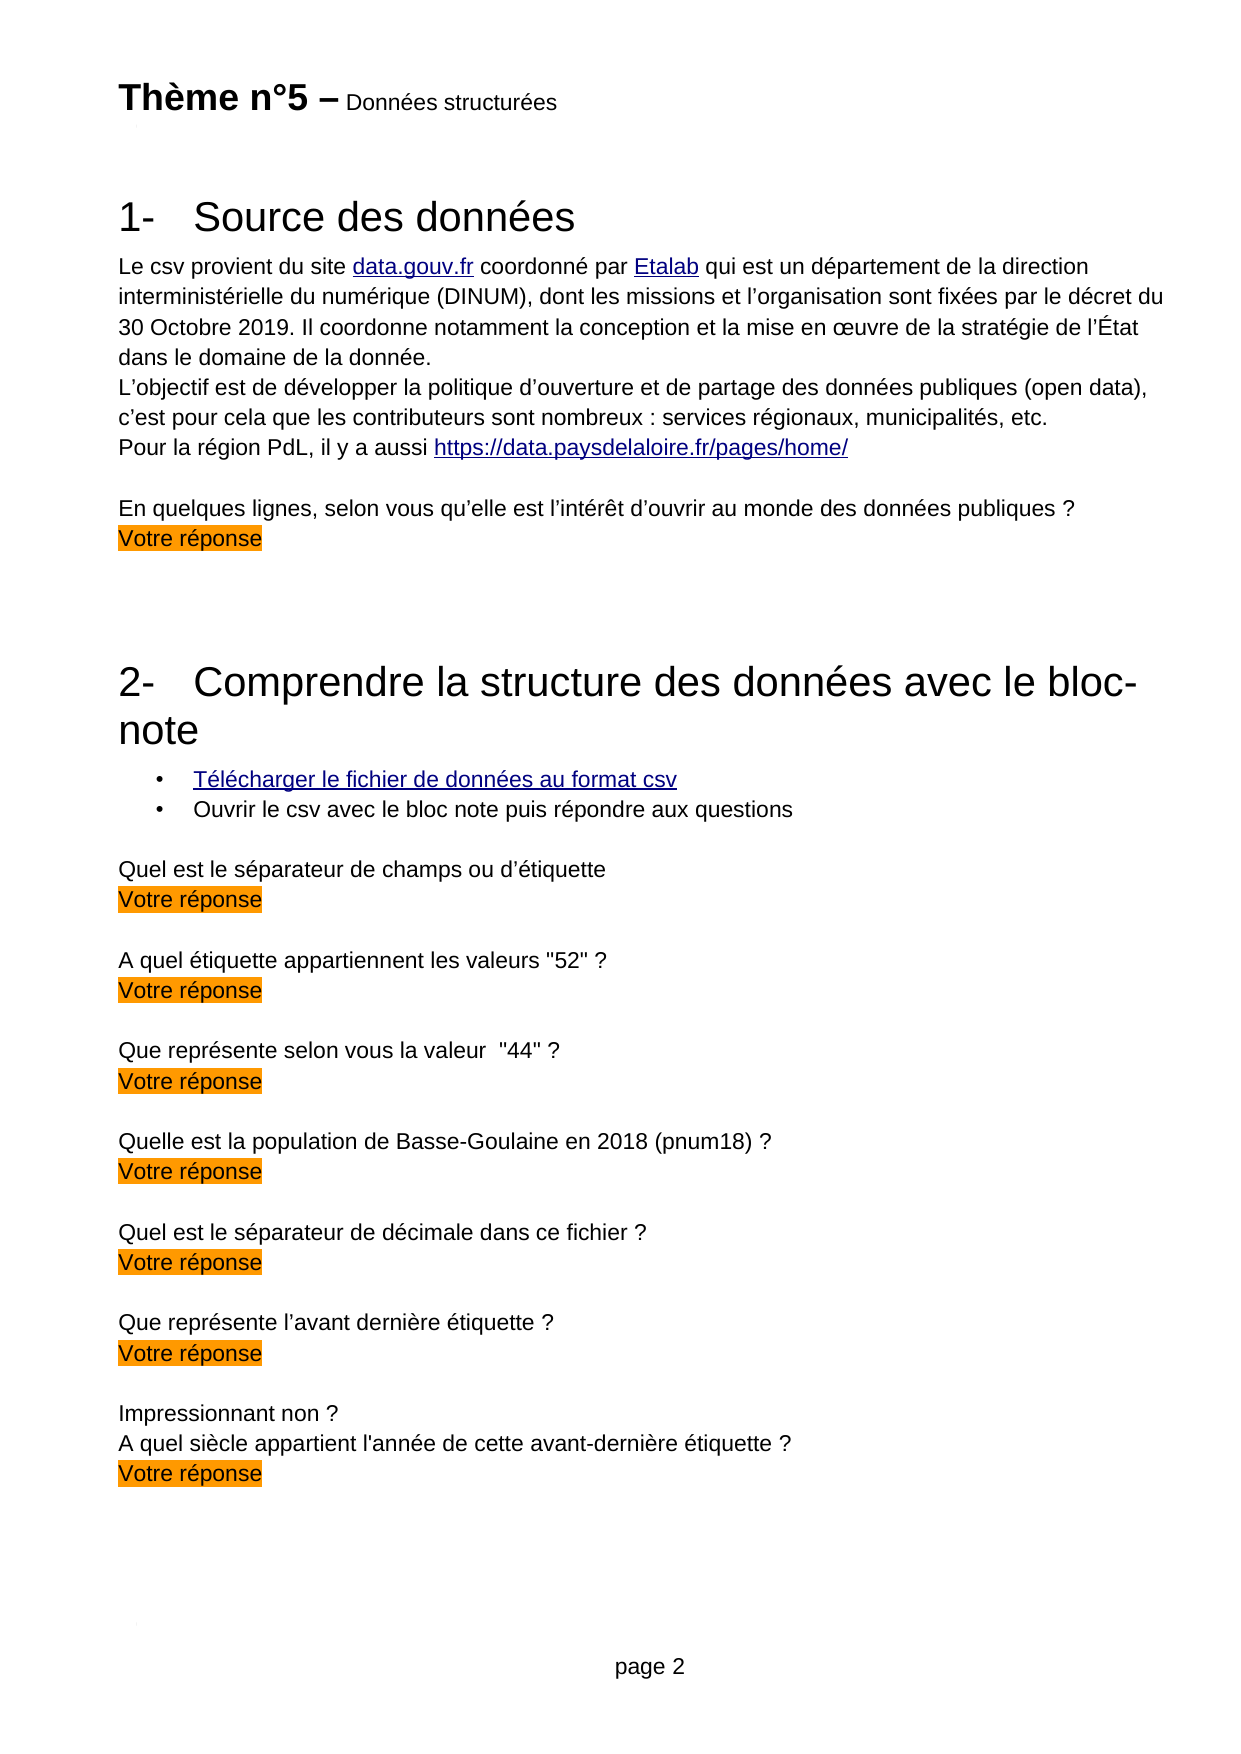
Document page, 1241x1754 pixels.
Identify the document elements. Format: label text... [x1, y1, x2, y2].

list Télécharger le fichier de données au format csv [156, 766, 1181, 792]
text Quel est le séparateur de champs ou d’étiquette [118, 856, 1181, 882]
text Votre réponse [118, 525, 1181, 551]
subtitle Comprendre la structure des données avec le bloc-note [118, 657, 1181, 753]
text L’objectif est de développer la politique d’ouverture et de partage des données publiques (open data), c’est pour cela que les contributeurs sont nombreux : services régionaux, municipalités, etc. [118, 374, 1181, 430]
text Votre réponse [118, 977, 1181, 1003]
text Votre réponse [118, 1068, 1181, 1094]
text Votre réponse [118, 1339, 1181, 1366]
text Le csv provient du site data.gouv.fr coordonné par Etalab qui est un département de la direction interministérielle du numérique (DINUM), dont les missions et l’organisation sont fixées par le décret du 30 Octobre 2019. Il coordonne notamment la conception et la mise en œuvre de la stratégie de l’État dans le domaine de la donnée. [118, 253, 1181, 370]
list Ouvrir le csv avec le bloc note puis répondre aux questions [156, 796, 1181, 822]
text Votre réponse [118, 1158, 1181, 1184]
text Quelle est la population de Basse-Goulaine en 2018 (pnum18) ? [118, 1128, 1181, 1154]
text Impressionnant non ? [118, 1400, 1181, 1426]
text Votre réponse [118, 886, 1181, 913]
subtitle Source des données [118, 193, 1181, 241]
text Votre réponse [118, 1249, 1181, 1275]
text Que représente selon vous la valeur "44" ? [118, 1037, 1181, 1064]
text En quelques lignes, selon vous qu’elle est l’intérêt d’ouvrir au monde des données publiques ? [118, 495, 1181, 521]
text Que représente l’avant dernière étiquette ? [118, 1309, 1181, 1336]
text A quel étiquette appartiennent les valeurs "52" ? [118, 947, 1181, 973]
text Pour la région PdL, il y a aussi https://data.paysdelaloire.fr/pages/home/ [118, 434, 1181, 461]
text Quel est le séparateur de décimale dans ce fichier ? [118, 1219, 1181, 1245]
text Votre réponse [118, 1460, 1181, 1487]
text A quel siècle appartient l'année de cette avant-dernière étiquette ? [118, 1430, 1181, 1456]
